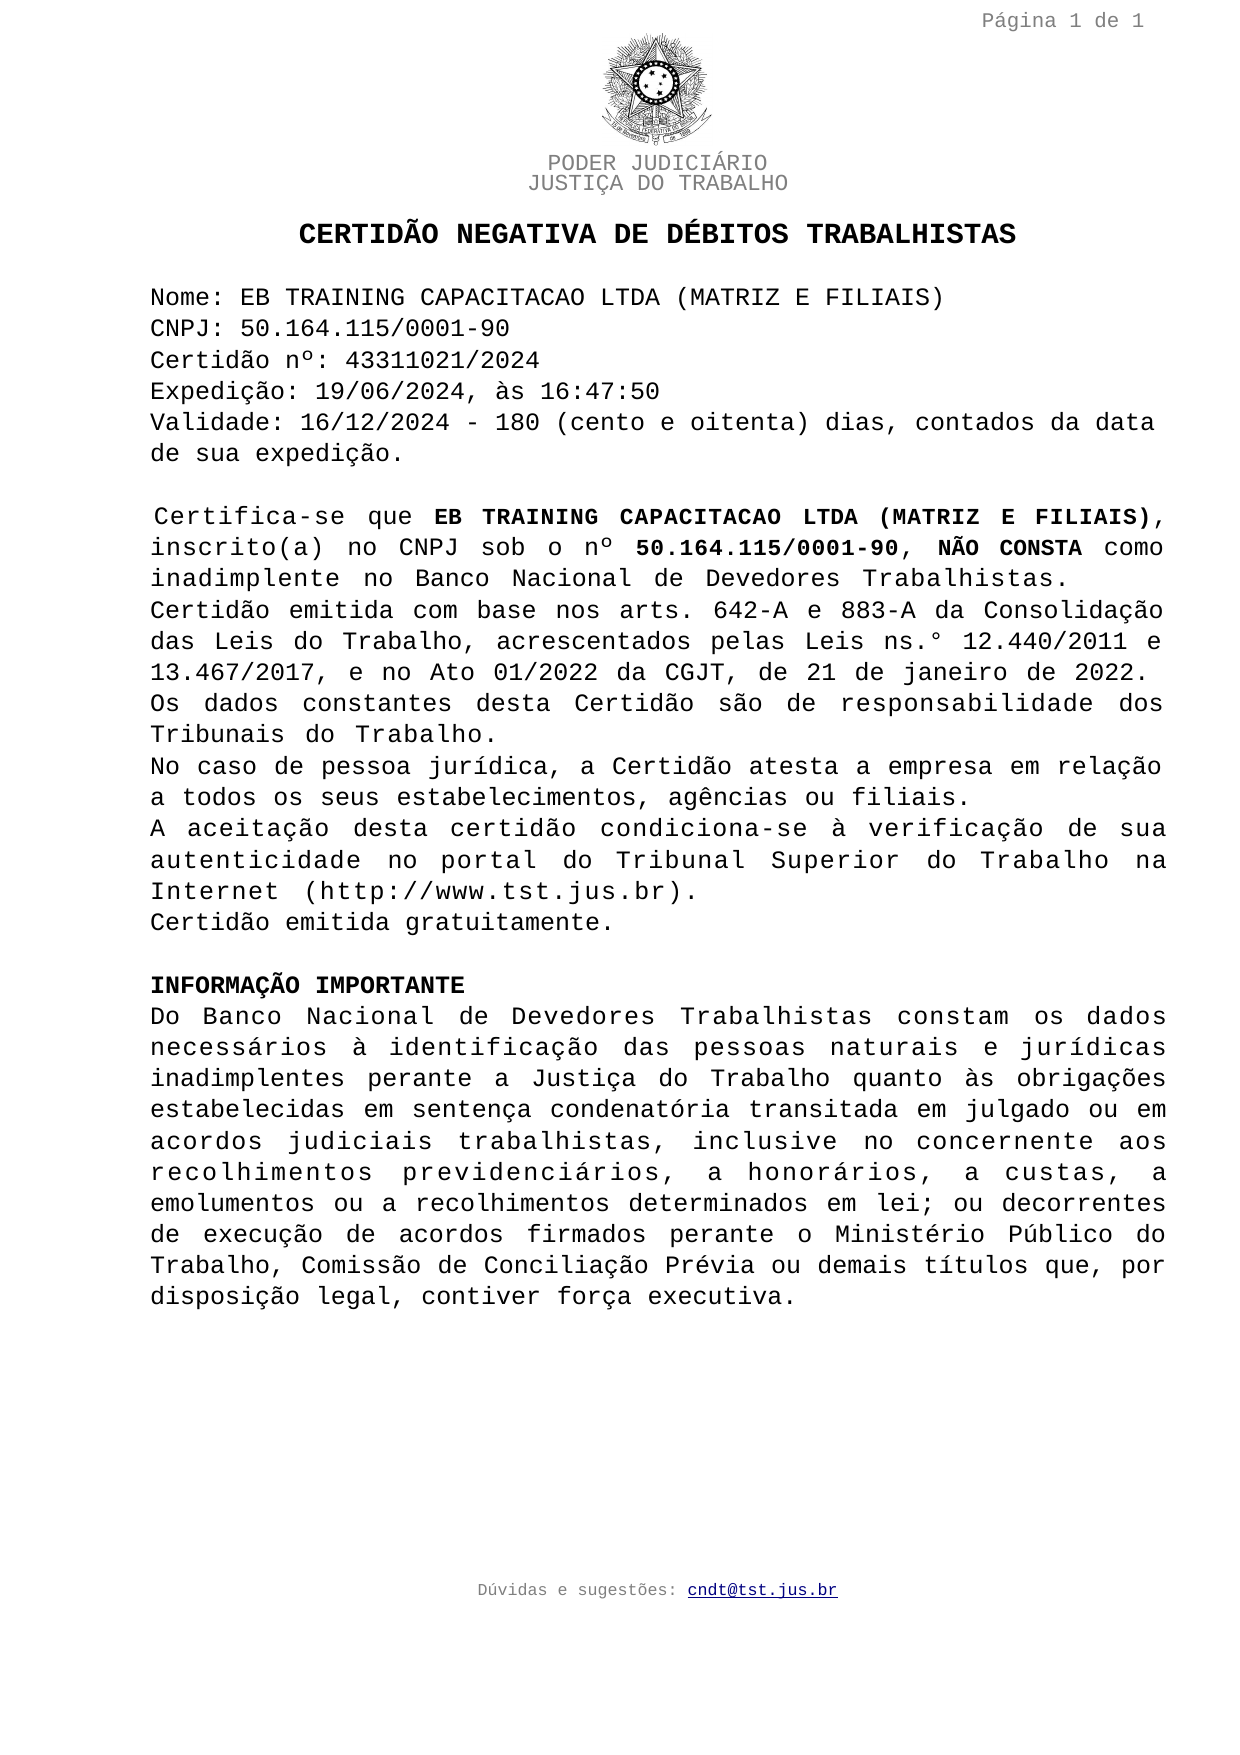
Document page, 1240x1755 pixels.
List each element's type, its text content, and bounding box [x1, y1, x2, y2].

text Certifica-se que EB TRAINING CAPACITACAO LTDA (MATRIZ E FILIAIS), [151, 504, 1170, 532]
text Validade: 16/12/2024 - 180 (cento e oitenta) dias, contados da data de sua expedição. [150, 410, 1157, 469]
text Certidão nº: 43311021/2024 Expedição: 19/06/2024, às 16:47:50 [150, 347, 688, 407]
text Certidão emitida com base nos arts. 642-A e 883-A da Consolidação das Leis do Trabalho, acrescentados pelas Leis ns.° 12.440/2011 e 13.467/2017, e no Ato 01/2022 da CGJT, de 21 de janeiro de 2022. Os dados constantes desta Certidão são de responsabilidade dos Tribunais do Trabalho. [150, 597, 1175, 750]
text PODER JUDICIÁRIO JUSTIÇA DO TRABALHO [527, 152, 788, 197]
text Do Banco Nacional de Devedores Trabalhistas constam os dados necessários à identificação das pessoas naturais e jurídicas inadimplentes perante a Justiça do Trabalho quanto às obrigações estabelecidas em sentença condenatória transitada em julgado ou em acordos judiciais trabalhistas, inclusive no concernente aos recolhimentos previdenciários, a honorários, a custas, a emolumentos ou a recolhimentos determinados em lei; ou decorrentes de execução de acordos firmados perante o Ministério Público do Trabalho, Comissão de Conciliação Prévia ou demais títulos que, por disposição legal, contiver força executiva. [150, 1004, 1167, 1312]
text Nome: EB TRAINING CAPACITACAO LTDA (MATRIZ E FILIAIS) CNPJ: 50.164.115/0001-90 [150, 285, 947, 344]
text Página 1 de 1 [48, 10, 1144, 33]
text No caso de pessoa jurídica, a Certidão atesta a empresa em relação a todos os seus estabelecimentos, agências ou filiais. [150, 753, 1175, 813]
text CERTIDÃO NEGATIVA DE DÉBITOS TRABALHISTAS [145, 219, 1170, 252]
text INFORMAÇÃO IMPORTANTE [150, 972, 1185, 1001]
text Dúvidas e sugestões: cndt@tst.jus.br [477, 1582, 1185, 1601]
text inscrito(a) no CNPJ sob o nº 50.164.115/0001-90, NÃO CONSTA como inadimplente no Banco Nacional de Devedores Trabalhistas. [150, 535, 1185, 594]
text Certidão emitida gratuitamente. [150, 910, 1185, 938]
text A aceitação desta certidão condiciona-se à verificação de sua autenticidade no portal do Tribunal Superior do Trabalho na Internet (http://www.tst.jus.br). [150, 816, 1167, 907]
